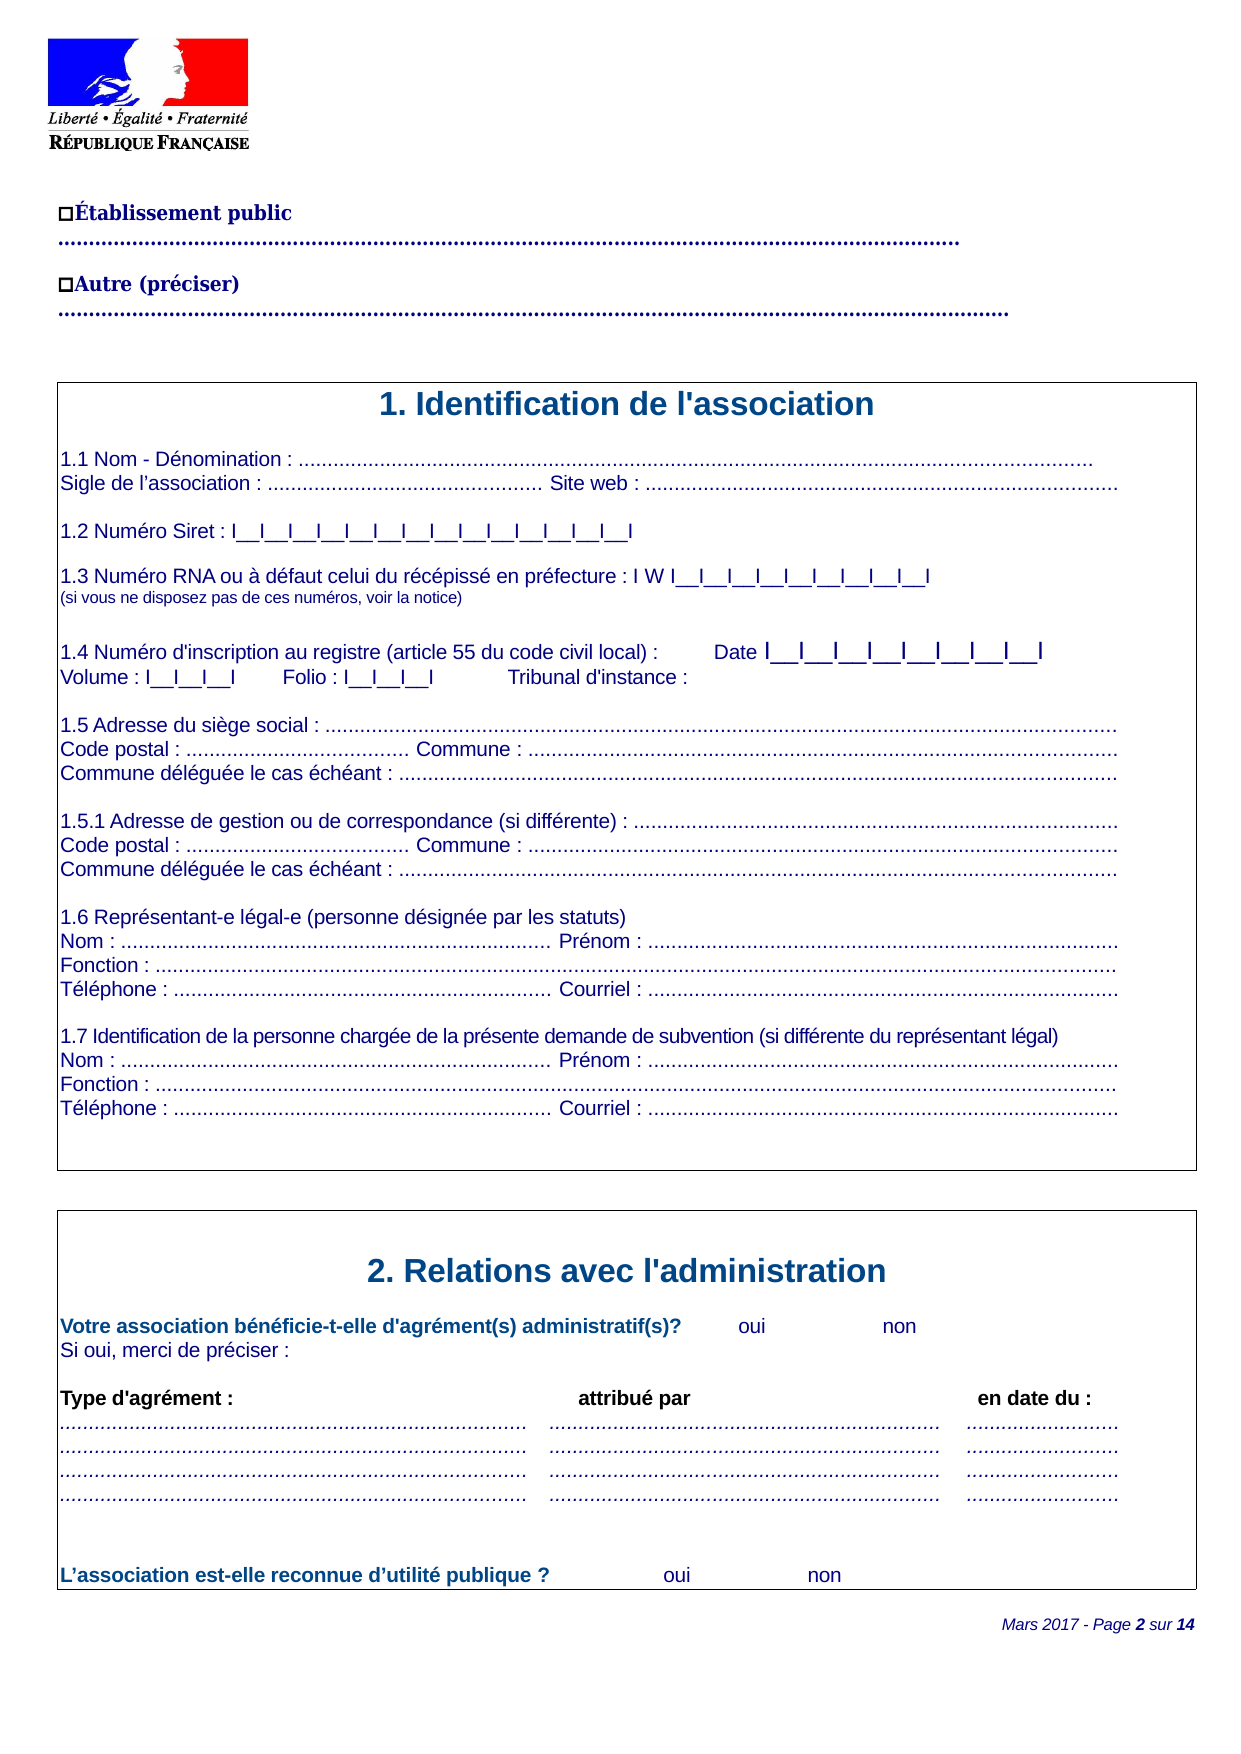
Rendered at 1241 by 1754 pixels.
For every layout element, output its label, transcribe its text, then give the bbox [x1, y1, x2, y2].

text Nom : Prénom : [58, 1046, 1196, 1069]
text Nom : Prénom : [58, 926, 1196, 950]
text 1.5.1 Adresse de gestion ou de correspondance (si différente) : [58, 806, 1196, 830]
text Sigle de l’association : Site web : [58, 468, 1196, 495]
text Autre (préciser) ………………………………………………………………………………………………………………………………………. [57, 272, 1196, 321]
text 1.3 Numéro RNA ou à défaut celui du récépissé en préfecture : I W I__I__I__I__I__I__I__I__I__I [58, 562, 1196, 586]
text L’association est-elle reconnue d’utilité publique ? oui non [58, 1560, 1196, 1589]
text 2. Relations avec l'administration [58, 1249, 1196, 1290]
text Établissement public ……………………………………………………………………………………………………………………………….. [57, 201, 1196, 250]
text Type d'agrément : attribué par en date du : [58, 1383, 1196, 1409]
text 1.6 Représentant-e légal-e (personne désignée par les statuts) [58, 902, 1196, 926]
text 1.2 Numéro Siret : I__I__I__I__I__I__I__I__I__I__I__I__I__I__I [58, 516, 1196, 543]
text Téléphone : Courriel : [58, 1093, 1196, 1120]
picture [46, 37, 250, 151]
text 1.7 Identification de la personne chargée de la présente demande de subvention (si différente du représentant légal) [58, 1022, 1196, 1046]
text 1.4 Numéro d'inscription au registre (article 55 du code civil local) : Date I__I__I__I__I__I__I__I__I [58, 633, 1196, 662]
text Fonction : [58, 1069, 1196, 1093]
text (si vous ne disposez pas de ces numéros, voir la notice) [58, 586, 1196, 607]
text Code postal : Commune : [58, 734, 1196, 758]
text Si oui, merci de préciser : [58, 1335, 1196, 1362]
text Commune déléguée le cas échéant : [58, 854, 1196, 881]
text Fonction : [58, 950, 1196, 974]
text Code postal : Commune : [58, 830, 1196, 854]
text Votre association bénéficie-t-elle d'agrément(s) administratif(s)? oui non [58, 1311, 1196, 1335]
text 1.1 Nom - Dénomination : [58, 444, 1196, 468]
text 1.5 Adresse du siège social : [58, 710, 1196, 734]
text 1. Identification de l'association [58, 383, 1196, 423]
text Commune déléguée le cas échéant : [58, 758, 1196, 785]
text Volume : I__I__I__I Folio : I__I__I__I Tribunal d'instance : [58, 662, 1196, 689]
text Téléphone : Courriel : [58, 974, 1196, 1000]
